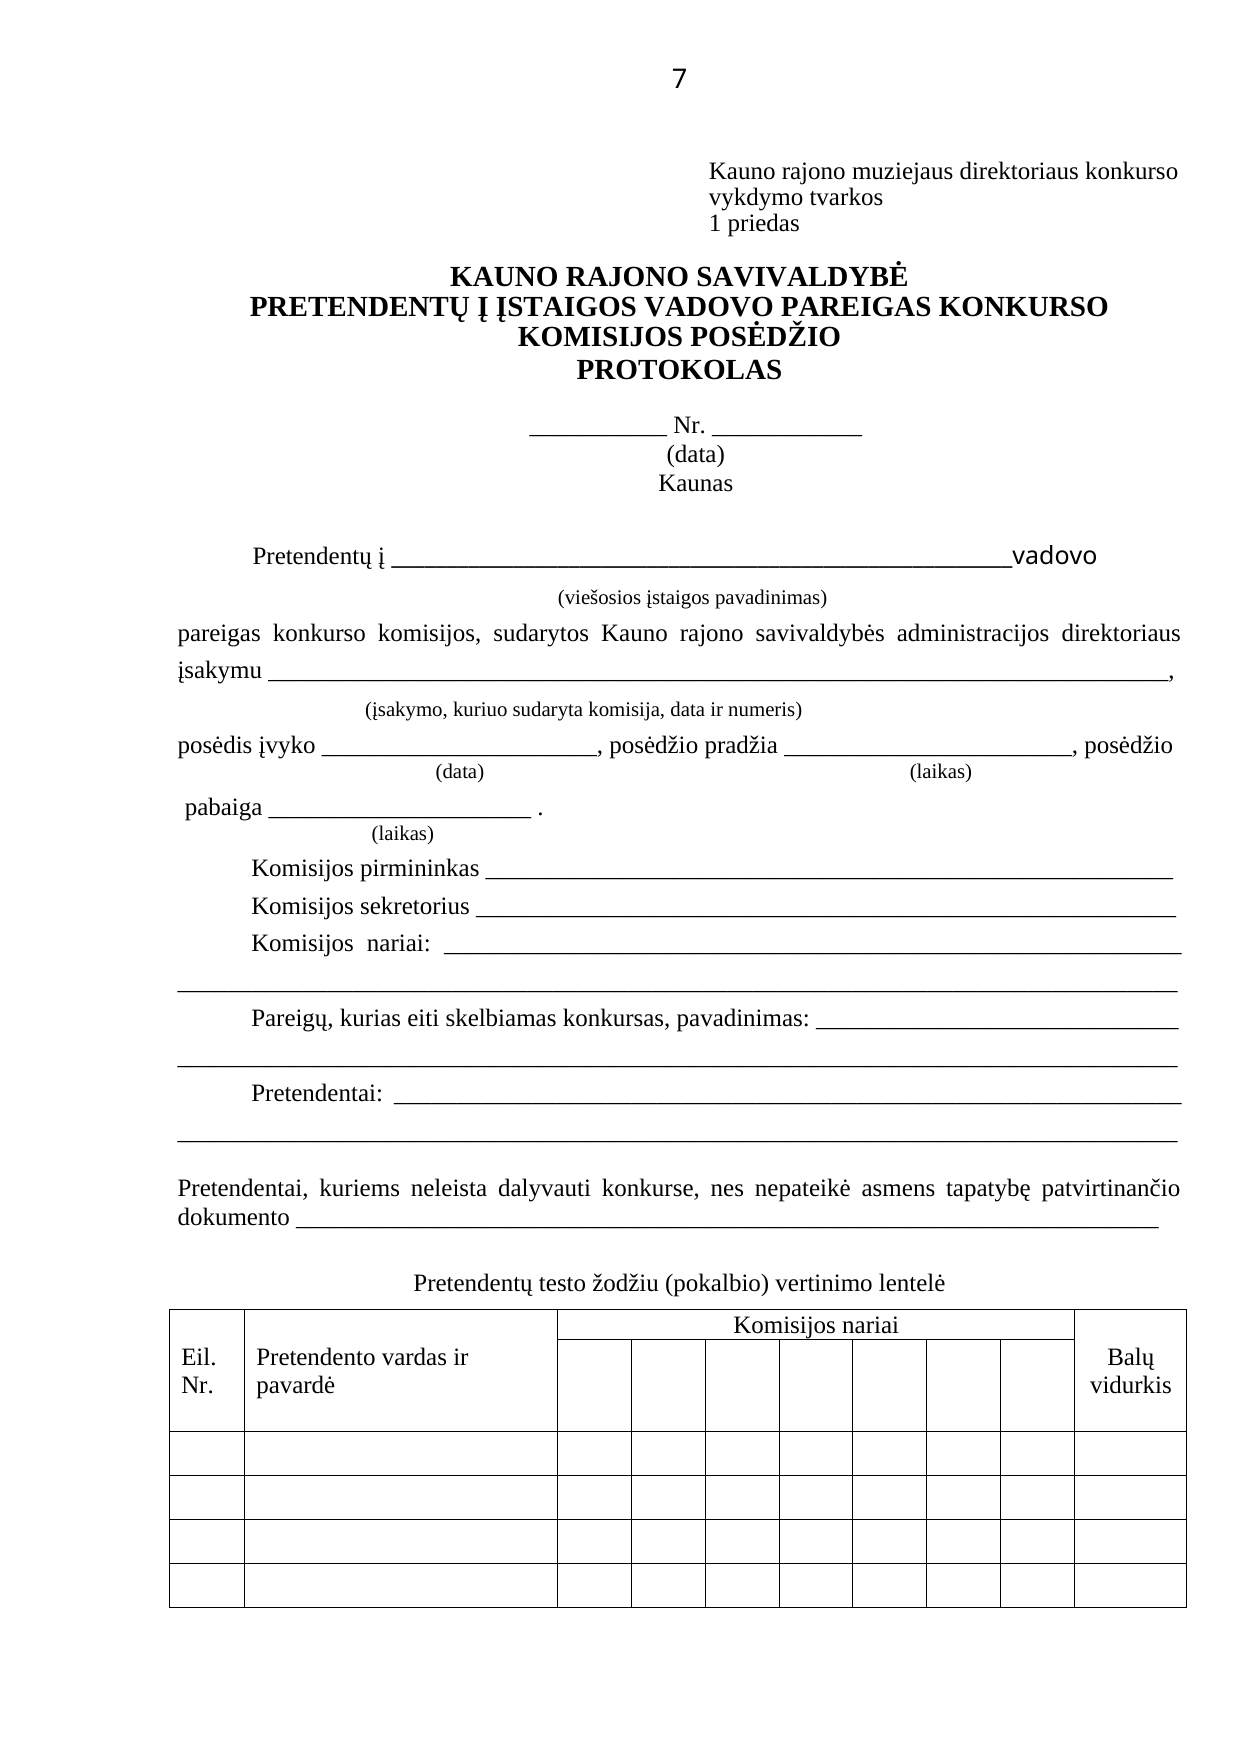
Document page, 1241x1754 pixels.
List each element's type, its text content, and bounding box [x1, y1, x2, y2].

table_cell [632, 1340, 705, 1431]
text Pretendentų į ________________________________________________________vadovo [177, 534, 1181, 571]
text (laikas) [252, 820, 1181, 844]
table_cell [170, 1520, 244, 1563]
table_cell [558, 1476, 631, 1519]
table_cell [170, 1564, 244, 1607]
table_cell [1075, 1520, 1186, 1563]
table_cell [706, 1476, 779, 1519]
table_cell [632, 1564, 705, 1607]
table_cell [1001, 1432, 1074, 1475]
table_cell [632, 1520, 705, 1563]
table_cell [245, 1432, 557, 1475]
text Komisijos nariai: ___________________________________________________________ ________________________________________________________________________________ [177, 919, 1181, 994]
text Pareigų, kurias eiti skelbiamas konkursas, pavadinimas: _____________________________ ________________________________________________________________________________ [177, 994, 1181, 1069]
text (data) (laikas) [327, 759, 1181, 783]
text (data) [177, 439, 1181, 468]
text pareigas konkurso komisijos, sudarytos Kauno rajono savivaldybės administracijos direktoriaus įsakymu ________________________________________________________________________, [177, 609, 1181, 684]
text (viešosios įstaigos pavadinimas) [177, 571, 1181, 609]
table_cell [706, 1520, 779, 1563]
table_cell [170, 1476, 244, 1519]
table_cell [632, 1476, 705, 1519]
text Pretendentų testo žodžiu (pokalbio) vertinimo lentelė [177, 1268, 1181, 1297]
table_cell [927, 1340, 1000, 1431]
table_cell [780, 1564, 852, 1607]
text 1 priedas [709, 210, 1181, 236]
text Pretendentai: _______________________________________________________________ ________________________________________________________________________________ [177, 1069, 1181, 1144]
table_cell [1075, 1476, 1186, 1519]
table_cell [927, 1520, 1000, 1563]
table_cell [780, 1476, 852, 1519]
text KAUNO RAJONO SAVIVALDYBĖ [177, 262, 1181, 292]
table_cell [853, 1476, 926, 1519]
table_cell [927, 1432, 1000, 1475]
table_cell [927, 1564, 1000, 1607]
table_cell [1001, 1476, 1074, 1519]
table_cell [780, 1340, 852, 1431]
text (įsakymo, kuriuo sudaryta komisija, data ir numeris) [177, 684, 1181, 721]
text ___________ Nr. ____________ [177, 410, 1181, 439]
table_cell [780, 1432, 852, 1475]
table_cell [1075, 1564, 1186, 1607]
text PROTOKOLAS [177, 352, 1181, 386]
text pabaiga _____________________ . [177, 783, 1181, 820]
table_cell [853, 1432, 926, 1475]
table_header Eil. Nr. [170, 1310, 244, 1431]
table_cell [558, 1520, 631, 1563]
table_cell [780, 1520, 852, 1563]
table_cell [1001, 1564, 1074, 1607]
table_cell [853, 1564, 926, 1607]
text vykdymo tvarkos [709, 184, 1181, 210]
table_cell [245, 1564, 557, 1607]
text Pretendentai, kuriems neleista dalyvauti konkurse, nes nepateikė asmens tapatybę patvirtinančio dokumento _____________________________________________________________________ [177, 1173, 1181, 1231]
text Kauno rajono muziejaus direktoriaus konkurso [709, 159, 1181, 184]
table_cell [853, 1340, 926, 1431]
table_cell [245, 1520, 557, 1563]
text Kaunas [177, 468, 1181, 496]
table_cell [170, 1432, 244, 1475]
table_cell [558, 1564, 631, 1607]
table_cell [1075, 1432, 1186, 1475]
table_header Balų vidurkis [1075, 1310, 1186, 1431]
table_cell [558, 1340, 631, 1431]
table_cell [632, 1432, 705, 1475]
text Komisijos sekretorius ________________________________________________________ [177, 882, 1181, 919]
table_cell [706, 1564, 779, 1607]
table_header Komisijos nariai [558, 1310, 1074, 1339]
table_cell [1001, 1520, 1074, 1563]
table_header Pretendento vardas ir pavardė [245, 1310, 557, 1431]
table_cell [245, 1476, 557, 1519]
text PRETENDENTŲ Į įstaigos VADOVO pareigAs Konkurso KOMISIJOS POSĖDŽIO [177, 292, 1181, 352]
text posėdis įvyko ______________________, posėdžio pradžia _______________________, posėdžio [177, 721, 1181, 759]
text Komisijos pirmininkas _______________________________________________________ [177, 844, 1181, 882]
table_cell [706, 1340, 779, 1431]
table_cell [853, 1520, 926, 1563]
table_cell [1001, 1340, 1074, 1431]
table_cell [706, 1432, 779, 1475]
table_cell [558, 1432, 631, 1475]
table_cell [927, 1476, 1000, 1519]
